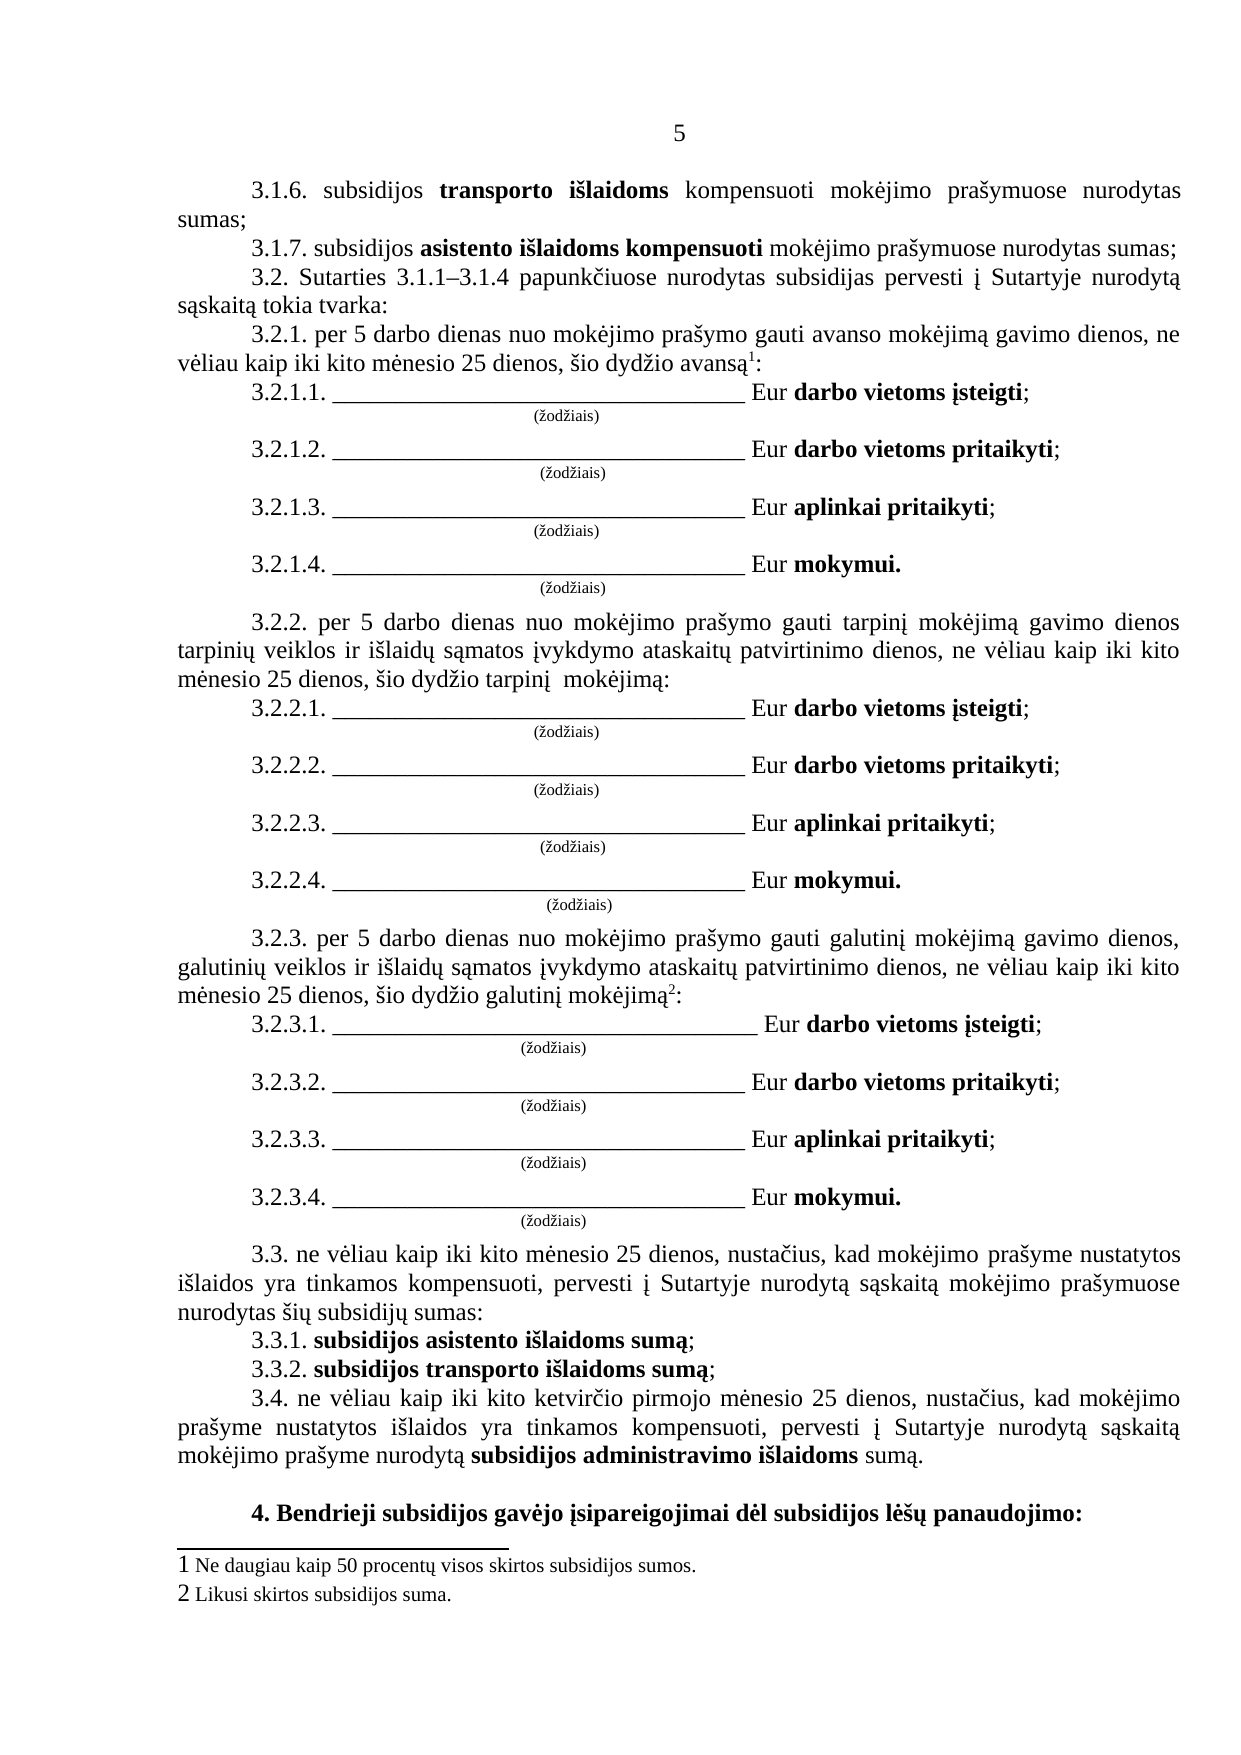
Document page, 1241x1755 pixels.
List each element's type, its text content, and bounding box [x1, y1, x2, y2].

text (žodžiais) [177, 722, 1181, 751]
text 3.2.3.4. _________________________________ Eur mokymui. [177, 1182, 1181, 1211]
text (žodžiais) [177, 894, 1181, 923]
text 3.2.2. per 5 darbo dienas nuo mokėjimo prašymo gauti tarpinį mokėjimą gavimo dienos tarpinių veiklos ir išlaidų sąmatos įvykdymo ataskaitų patvirtinimo dienos, ne vėliau kaip iki kito mėnesio 25 dienos, šio dydžio tarpinį mokėjimą: [177, 607, 1181, 693]
text 3.2.1.2. _________________________________ Eur darbo vietoms pritaikyti; [177, 434, 1181, 463]
text (žodžiais) [177, 463, 1181, 492]
text 3.1.6. subsidijos transporto išlaidoms kompensuoti mokėjimo prašymuose nurodytas sumas; [177, 176, 1181, 233]
text (žodžiais) [177, 1038, 1181, 1067]
text 3.3.2. subsidijos transporto išlaidoms sumą; [177, 1354, 1181, 1383]
text (žodžiais) [177, 779, 1181, 808]
text 3.2.1. per 5 darbo dienas nuo mokėjimo prašymo gauti avanso mokėjimą gavimo dienos, ne vėliau kaip iki kito mėnesio 25 dienos, šio dydžio avansą: [177, 319, 1181, 377]
text 3.2.2.2. _________________________________ Eur darbo vietoms pritaikyti; [177, 751, 1181, 779]
text 4. Bendrieji subsidijos gavėjo įsipareigojimai dėl subsidijos lėšų panaudojimo: [177, 1498, 1181, 1527]
text (žodžiais) [177, 406, 1181, 434]
text 3.2. Sutarties 3.1.1–3.1.4 papunkčiuose nurodytas subsidijas pervesti į Sutartyje nurodytą sąskaitą tokia tvarka: [177, 262, 1181, 319]
text (žodžiais) [177, 1153, 1181, 1182]
text 3.2.2.1. _________________________________ Eur darbo vietoms įsteigti; [177, 693, 1181, 722]
text 3.2.3.1. __________________________________ Eur darbo vietoms įsteigti; [177, 1009, 1181, 1038]
text 3.4. ne vėliau kaip iki kito ketvirčio pirmojo mėnesio 25 dienos, nustačius, kad mokėjimo prašyme nustatytos išlaidos yra tinkamos kompensuoti, pervesti į Sutartyje nurodytą sąskaitą mokėjimo prašyme nurodytą subsidijos administravimo išlaidoms sumą. [177, 1383, 1181, 1469]
text 3.2.2.3. _________________________________ Eur aplinkai pritaikyti; [177, 808, 1181, 837]
text (žodžiais) [177, 837, 1181, 866]
text 3.2.1.3. _________________________________ Eur aplinkai pritaikyti; [177, 492, 1181, 521]
text 3.3.1. subsidijos asistento išlaidoms sumą; [177, 1326, 1181, 1354]
text 3.2.1.4. _________________________________ Eur mokymui. [177, 549, 1181, 578]
text 3.2.1.1. _________________________________ Eur darbo vietoms įsteigti; [177, 377, 1181, 406]
text 3.2.3.3. _________________________________ Eur aplinkai pritaikyti; [177, 1124, 1181, 1153]
text Likusi skirtos subsidijos suma. [177, 1578, 1181, 1606]
text 3.2.2.4. _________________________________ Eur mokymui. [177, 866, 1181, 894]
text (žodžiais) [177, 1096, 1181, 1124]
text Ne daugiau kaip 50 procentų visos skirtos subsidijos sumos. [177, 1549, 1181, 1578]
text 3.1.7. subsidijos asistento išlaidoms kompensuoti mokėjimo prašymuose nurodytas sumas; [177, 233, 1181, 262]
text (žodžiais) [177, 1211, 1181, 1239]
text (žodžiais) [177, 521, 1181, 549]
text 3.2.3. per 5 darbo dienas nuo mokėjimo prašymo gauti galutinį mokėjimą gavimo dienos, galutinių veiklos ir išlaidų sąmatos įvykdymo ataskaitų patvirtinimo dienos, ne vėliau kaip iki kito mėnesio 25 dienos, šio dydžio galutinį mokėjimą: [177, 923, 1181, 1009]
text 3.3. ne vėliau kaip iki kito mėnesio 25 dienos, nustačius, kad mokėjimo prašyme nustatytos išlaidos yra tinkamos kompensuoti, pervesti į Sutartyje nurodytą sąskaitą mokėjimo prašymuose nurodytas šių subsidijų sumas: [177, 1239, 1181, 1326]
text (žodžiais) [177, 578, 1181, 607]
text 3.2.3.2. _________________________________ Eur darbo vietoms pritaikyti; [177, 1067, 1181, 1096]
